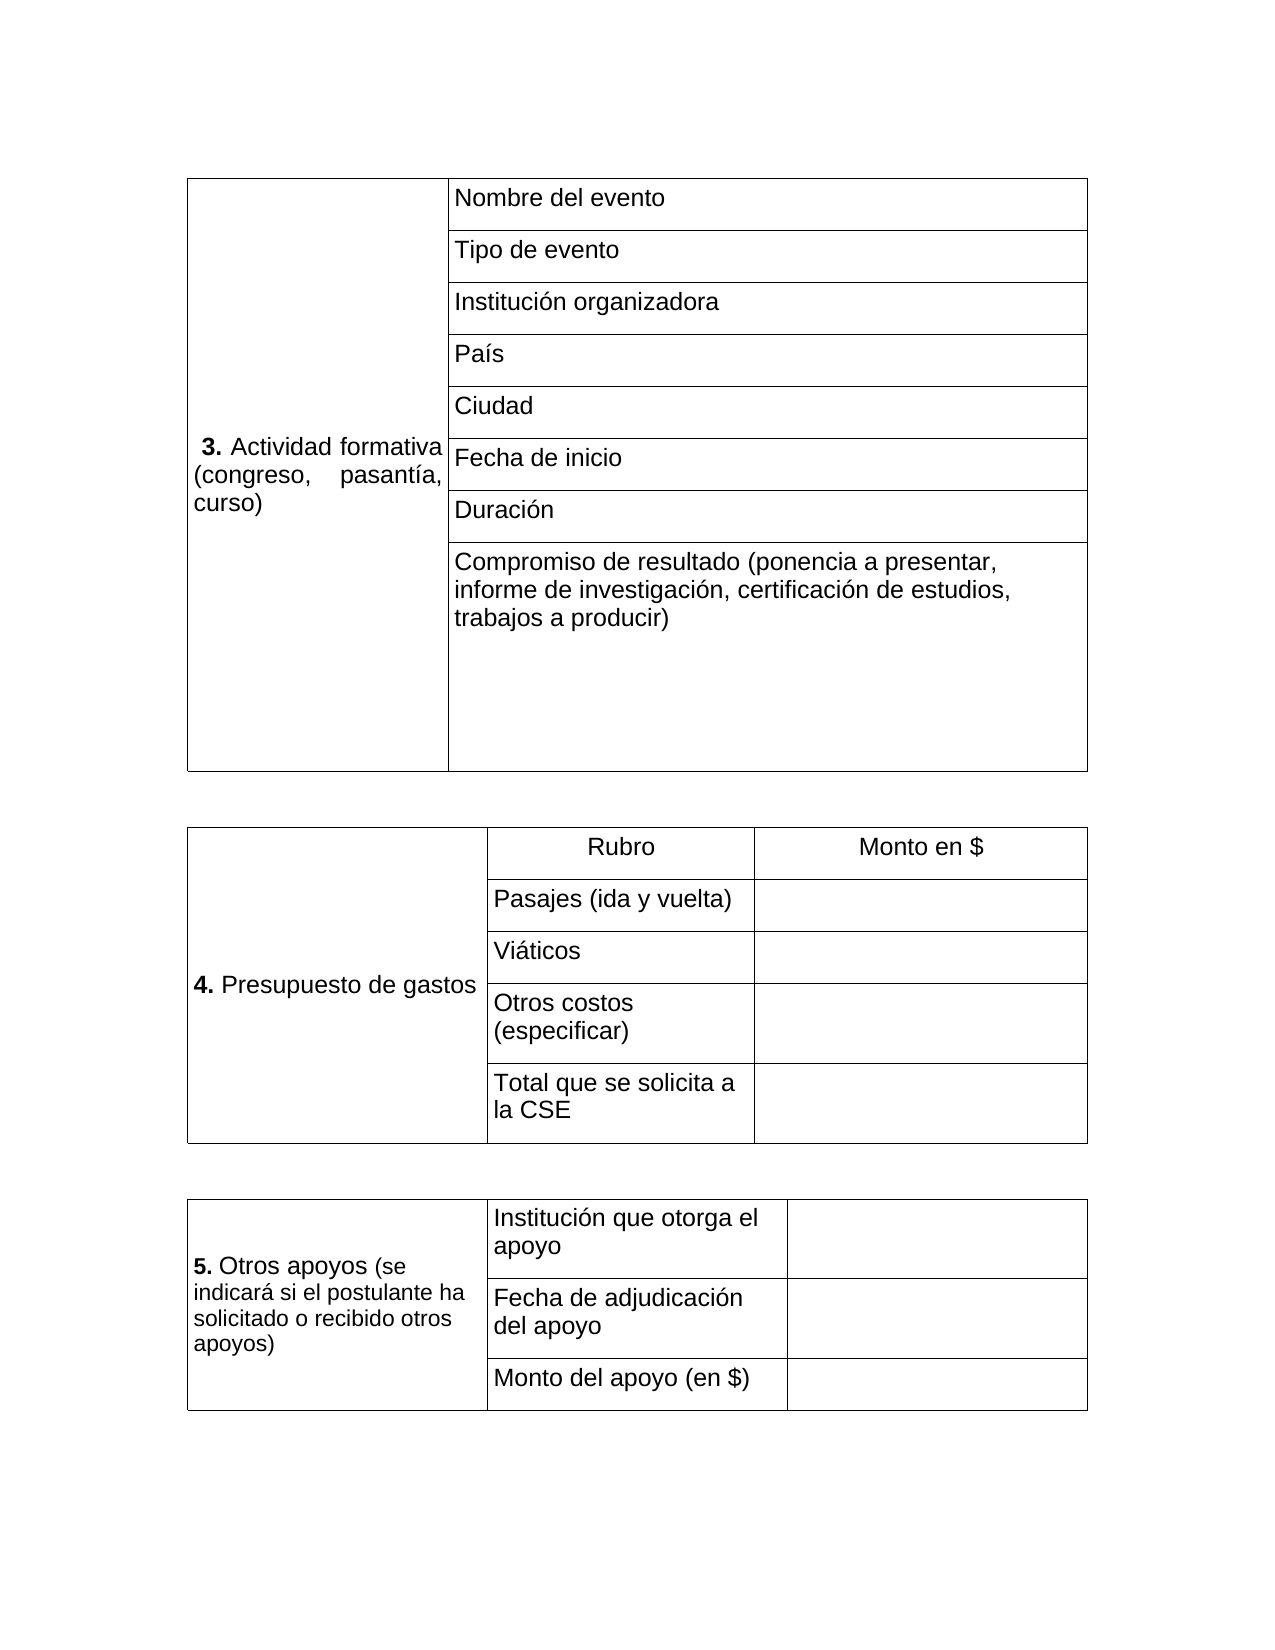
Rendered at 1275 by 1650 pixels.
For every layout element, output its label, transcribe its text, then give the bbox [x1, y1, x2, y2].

table_cell [755, 880, 1087, 931]
table_header Institución que otorga el apoyo [488, 1200, 787, 1278]
table_cell Pasajes (ida y vuelta) [488, 880, 754, 931]
table_cell País [449, 335, 1087, 386]
table_cell Ciudad [449, 387, 1087, 438]
table_cell Tipo de evento [449, 231, 1087, 282]
table_header Rubro [488, 828, 754, 879]
table_cell Duración [449, 491, 1087, 542]
table_cell Total que se solicita a la CSE [488, 1064, 754, 1142]
table_cell Viáticos [488, 932, 754, 983]
table_cell Fecha de adjudicación del apoyo [488, 1279, 787, 1358]
table_cell Fecha de inicio [449, 439, 1087, 490]
table_cell [755, 1064, 1087, 1142]
table_cell Otros costos (especificar) [488, 984, 754, 1063]
table_cell [788, 1279, 1087, 1358]
table_header 4. Presupuesto de gastos [188, 828, 487, 1142]
table_header [788, 1200, 1087, 1278]
table_header Monto en $ [755, 828, 1087, 879]
table_cell Monto del apoyo (en $) [488, 1359, 787, 1410]
table_header 3. Actividad formativa (congreso, pasantía, curso) [188, 179, 448, 771]
table_cell [755, 984, 1087, 1063]
table_cell [788, 1359, 1087, 1410]
table_cell Compromiso de resultado (ponencia a presentar, informe de investigación, certificación de estudios, trabajos a producir) [449, 543, 1087, 771]
table_header 5. Otros apoyos (se indicará si el postulante ha solicitado o recibido otros apoyos) [188, 1200, 487, 1410]
table_cell Institución organizadora [449, 283, 1087, 334]
table_cell [755, 932, 1087, 983]
table_header Nombre del evento [449, 179, 1087, 230]
